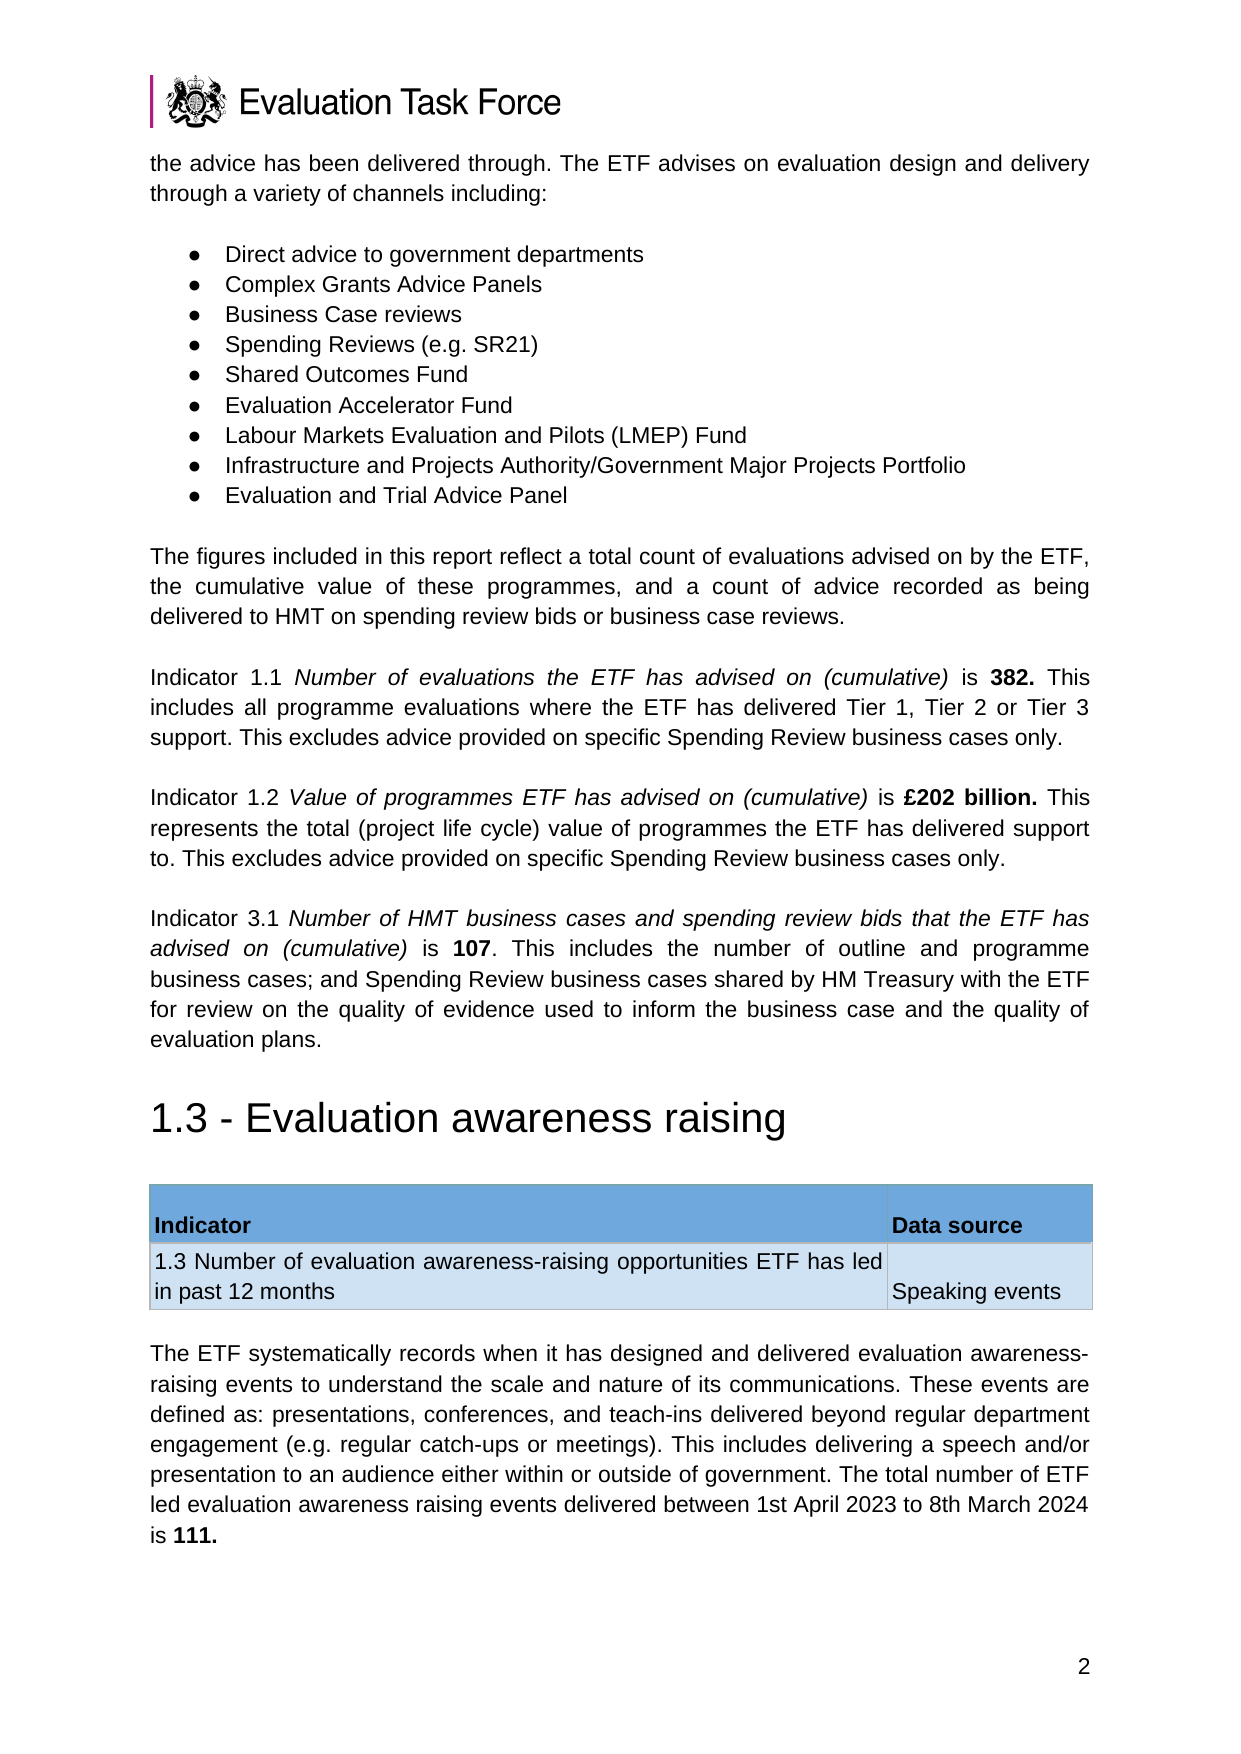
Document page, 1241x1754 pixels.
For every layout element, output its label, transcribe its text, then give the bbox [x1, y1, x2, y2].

text the advice has been delivered through. The ETF advises on evaluation design and delivery through a variety of channels including: [150, 150, 1090, 207]
text The figures included in this report reflect a total count of evaluations advised on by the ETF, the cumulative value of these programmes, and a count of advice recorded as being delivered to HMT on spending review bids or business case reviews. [150, 543, 1090, 629]
list Infrastructure and Projects Authority/Government Major Projects Portfolio [187, 452, 1090, 478]
list Evaluation and Trial Advice Panel [187, 482, 1090, 509]
text Indicator 3.1 Number of HMT business cases and spending review bids that the ETF has advised on (cumulative) is 107. This includes the number of outline and programme business cases; and Spending Review business cases shared by HM Treasury with the ETF for review on the quality of evidence used to inform the business case and the quality of evaluation plans. [150, 905, 1090, 1052]
table_header Indicator [151, 1186, 887, 1242]
table_header Data source [888, 1186, 1092, 1242]
table_cell 1.3 Number of evaluation awareness-raising opportunities ETF has led in past 12 months [151, 1244, 887, 1309]
list Labour Markets Evaluation and Pilots (LMEP) Fund [187, 422, 1090, 448]
list Complex Grants Advice Panels [187, 271, 1090, 297]
list Shared Outcomes Fund [187, 361, 1090, 388]
table_cell Speaking events [888, 1242, 1092, 1309]
list Spending Reviews (e.g. SR21) [187, 331, 1090, 358]
text The ETF systematically records when it has designed and delivered evaluation awareness-raising events to understand the scale and nature of its communications. These events are defined as: presentations, conferences, and teach-ins delivered beyond regular department engagement (e.g. regular catch-ups or meetings). This includes delivering a speech and/or presentation to an audience either within or outside of government. The total number of ETF led evaluation awareness raising events delivered between 1st April 2023 to 8th March 2024 is 111. [150, 1340, 1090, 1548]
text Indicator 1.1 Number of evaluations the ETF has advised on (cumulative) is 382. This includes all programme evaluations where the ETF has delivered Tier 1, Tier 2 or Tier 3 support. This excludes advice provided on specific Spending Review business cases only. [150, 663, 1090, 750]
text Indicator 1.2 Value of programmes ETF has advised on (cumulative) is £202 billion. This represents the total (project life cycle) value of programmes the ETF has delivered support to. This excludes advice provided on specific Spending Review business cases only. [150, 784, 1090, 871]
list Direct advice to government departments [187, 241, 1090, 267]
list Business Case reviews [187, 301, 1090, 327]
list Evaluation Accelerator Fund [187, 392, 1090, 418]
subtitle 1.3 - Evaluation awareness raising [150, 1094, 1090, 1142]
picture [150, 75, 561, 128]
